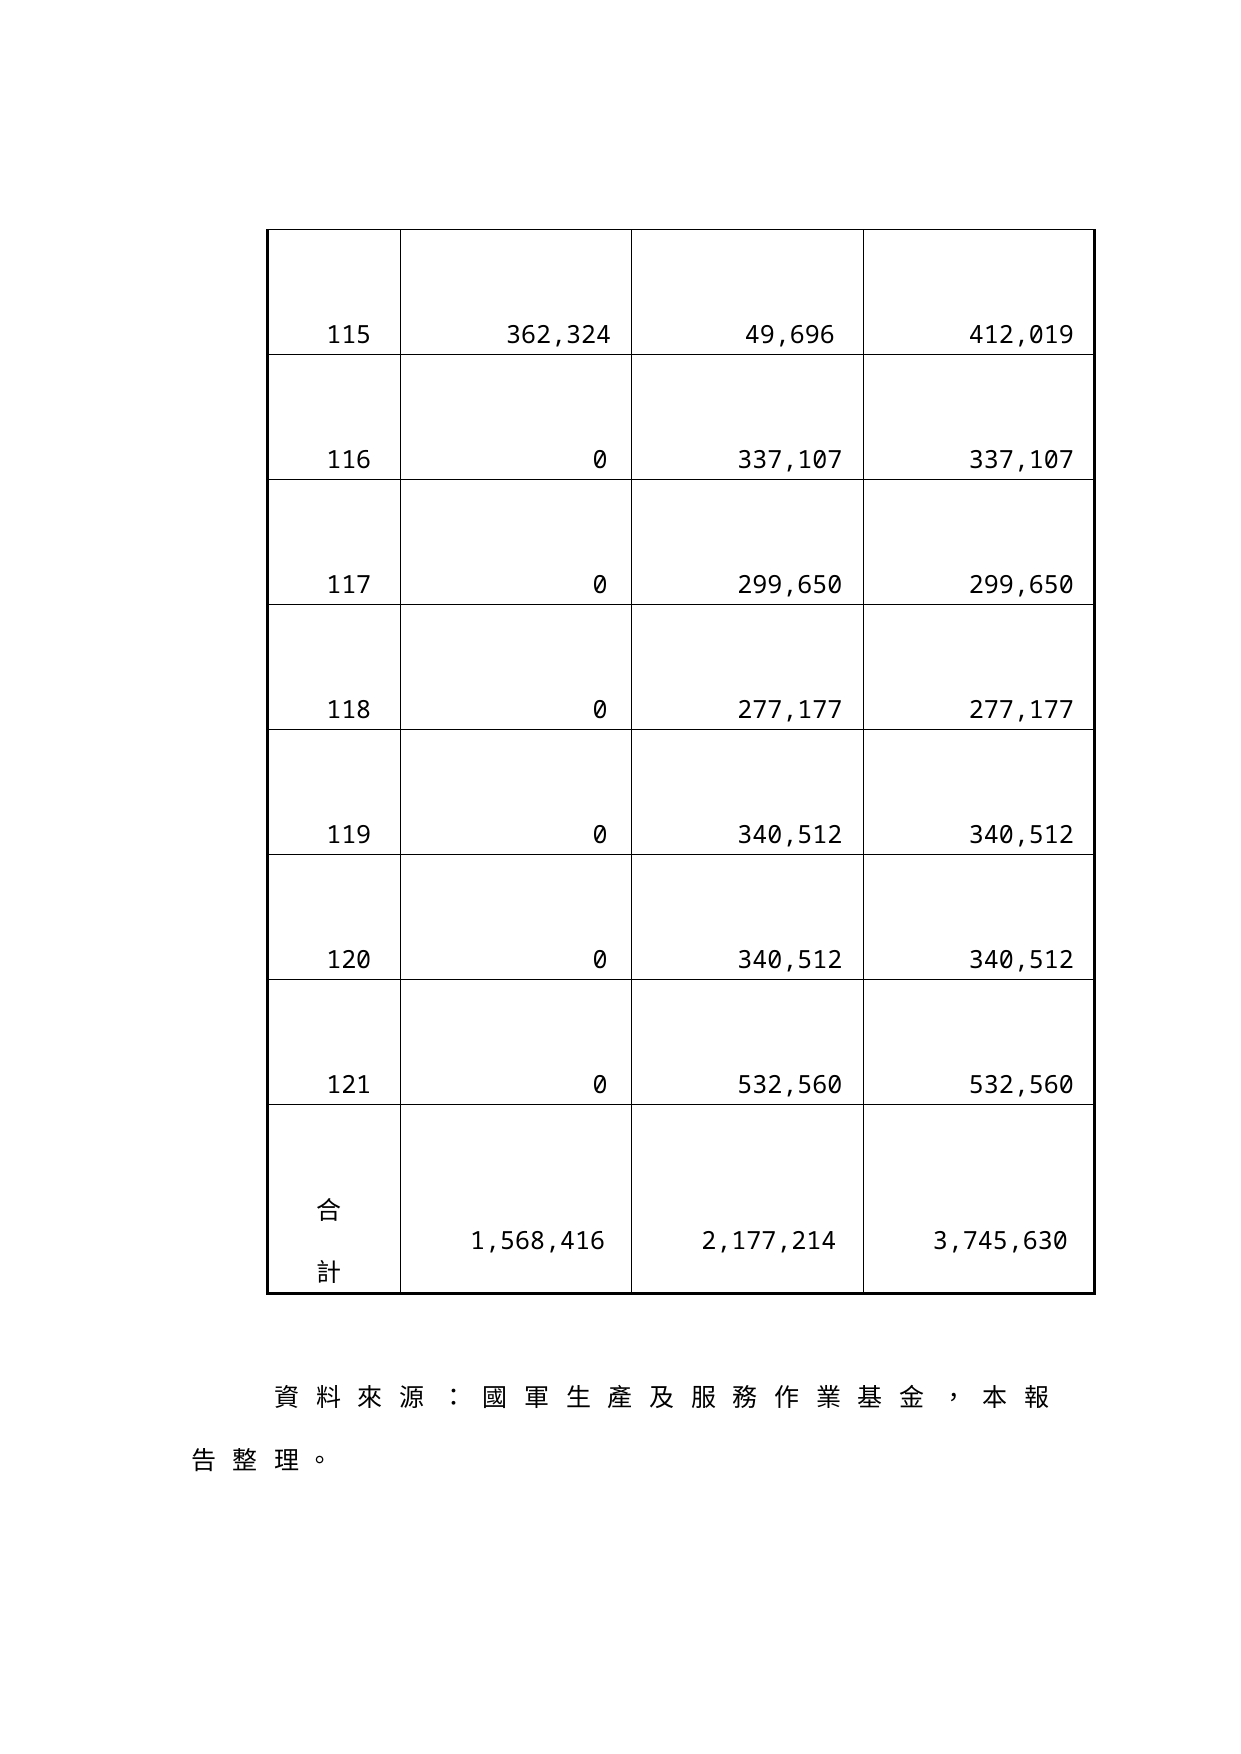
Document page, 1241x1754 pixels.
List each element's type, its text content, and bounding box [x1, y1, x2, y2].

table_cell 0 [401, 605, 631, 729]
table_cell 121 [269, 980, 400, 1104]
table_cell 1,568,416 [401, 1105, 631, 1292]
table_cell 0 [401, 355, 631, 479]
table_cell 115 [269, 230, 400, 354]
table_cell 49,696 [632, 230, 863, 354]
table_cell 117 [269, 480, 400, 604]
table_cell 277,177 [632, 605, 863, 729]
text 資料來源：國軍生產及服務作業基金，本報告整理。 [183, 1354, 1058, 1479]
table_cell 299,650 [632, 480, 863, 604]
table_cell 0 [401, 980, 631, 1104]
table_cell 362,324 [401, 230, 631, 354]
table_cell 340,512 [864, 730, 1093, 854]
table_cell 340,512 [632, 730, 863, 854]
table_cell 277,177 [864, 605, 1093, 729]
table_cell 2,177,214 [632, 1105, 863, 1292]
table_cell 116 [269, 355, 400, 479]
table_cell 337,107 [864, 355, 1093, 479]
table_cell 340,512 [864, 855, 1093, 979]
table_cell 0 [401, 480, 631, 604]
table_cell 3,745,630 [864, 1105, 1093, 1292]
table_cell 299,650 [864, 480, 1093, 604]
table_cell 337,107 [632, 355, 863, 479]
table_cell 340,512 [632, 855, 863, 979]
table_cell 0 [401, 855, 631, 979]
table_cell 118 [269, 605, 400, 729]
table_cell 119 [269, 730, 400, 854]
table_cell 120 [269, 855, 400, 979]
table_cell 412,019 [864, 230, 1093, 354]
table_cell 532,560 [864, 980, 1093, 1104]
table_cell 0 [401, 730, 631, 854]
table_cell 合計 [269, 1105, 400, 1292]
table_cell 532,560 [632, 980, 863, 1104]
